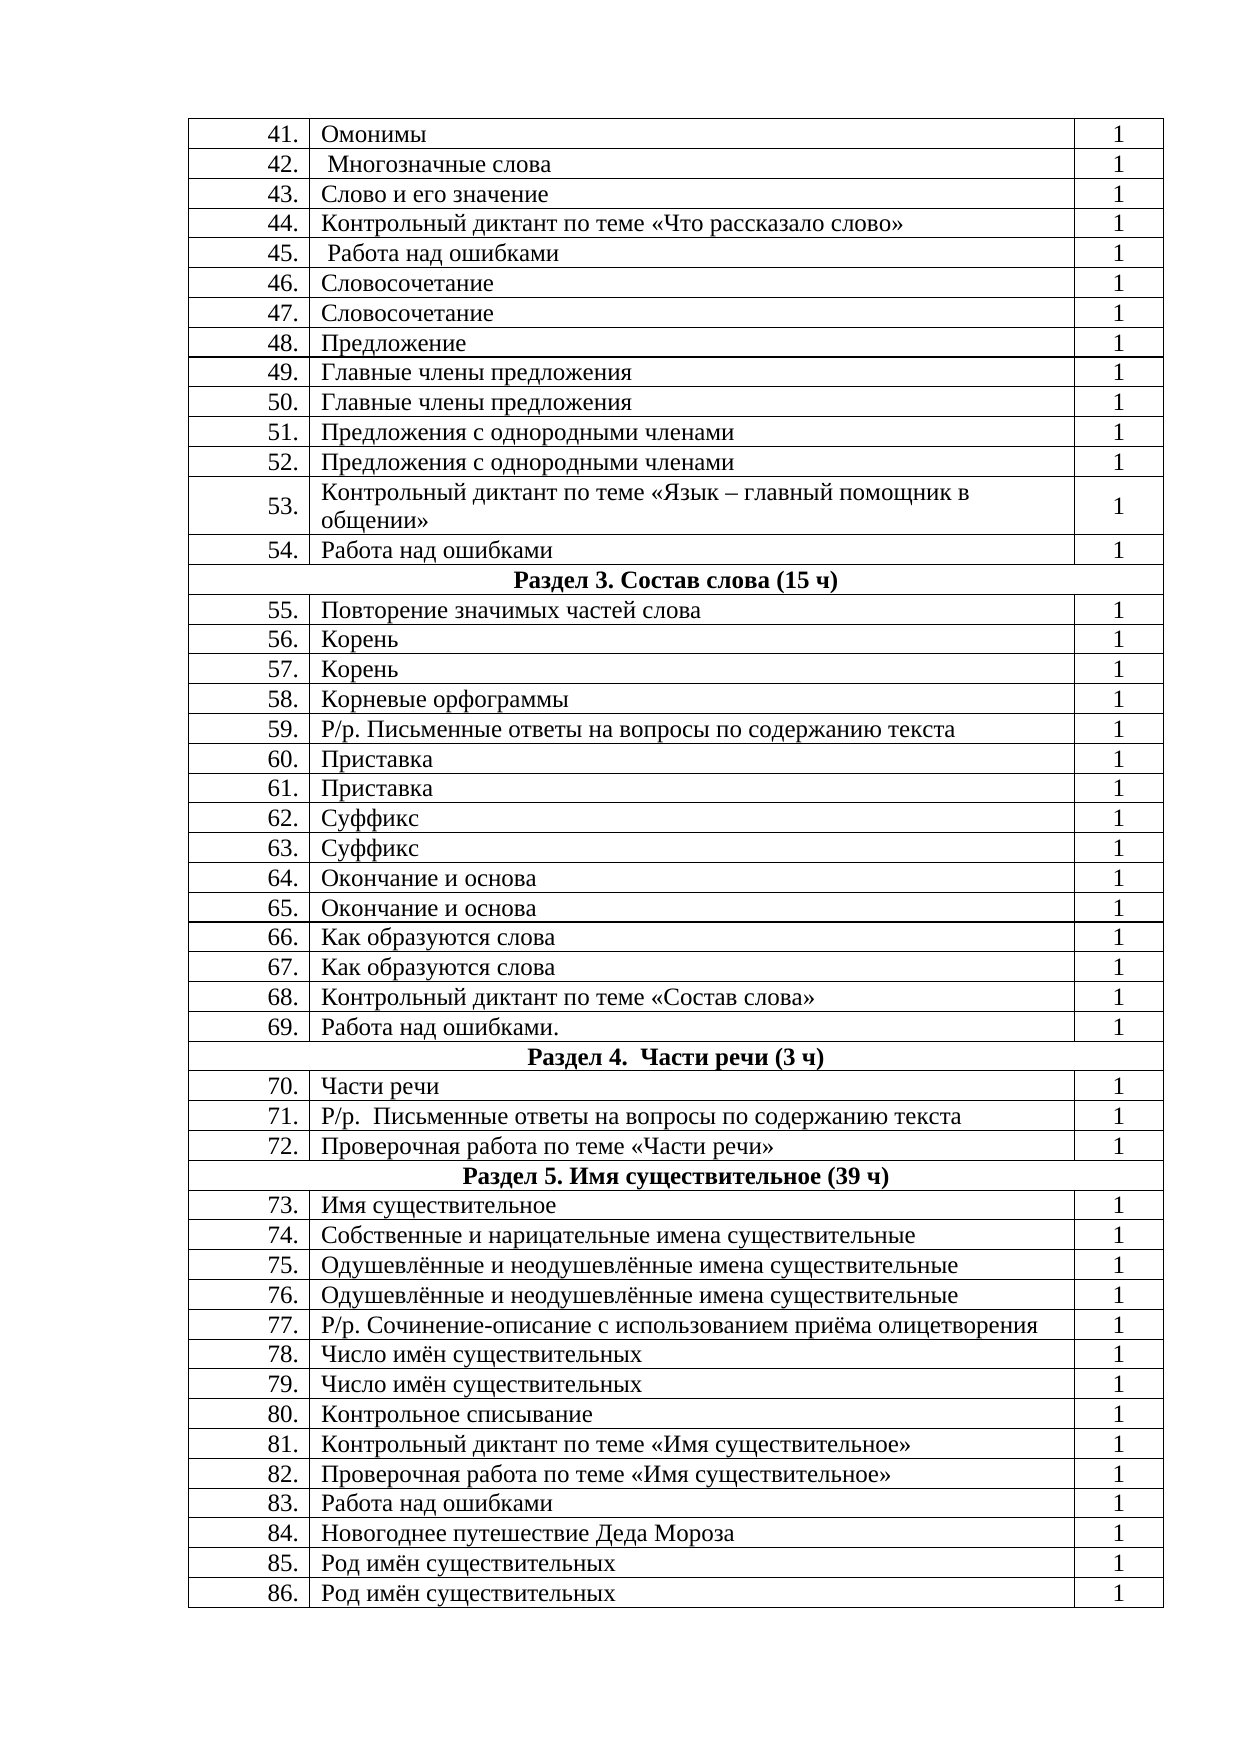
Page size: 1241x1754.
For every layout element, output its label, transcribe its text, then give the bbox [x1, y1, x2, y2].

table_cell 71. [189, 1101, 309, 1130]
table_cell 1 [1075, 744, 1163, 772]
table_cell 1 [1075, 1578, 1163, 1607]
table_cell Многозначные слова [310, 149, 1074, 178]
table_cell 1 [1075, 535, 1163, 564]
table_cell 1 [1075, 1220, 1163, 1249]
table_cell Работа над ошибками [310, 1489, 1074, 1517]
table_cell Число имён существительных [310, 1340, 1074, 1368]
table_cell Новогоднее путешествие Деда Мороза [310, 1518, 1074, 1547]
table_cell 1 [1075, 1429, 1163, 1458]
table_cell 76. [189, 1280, 309, 1309]
table_cell 85. [189, 1548, 309, 1577]
table_cell Контрольный диктант по теме «Что рассказало слово» [310, 209, 1074, 237]
table_cell 1 [1075, 803, 1163, 832]
table_cell 1 [1075, 1250, 1163, 1279]
table_cell 43. [189, 179, 309, 207]
table_cell 1 [1075, 1012, 1163, 1041]
table_cell Корень [310, 625, 1074, 653]
table_cell Проверочная работа по теме «Части речи» [310, 1131, 1074, 1160]
table_cell 69. [189, 1012, 309, 1041]
table_cell 65. [189, 893, 309, 921]
table_cell 1 [1075, 417, 1163, 446]
table_cell Слово и его значение [310, 179, 1074, 207]
table_cell 59. [189, 714, 309, 743]
table_cell 44. [189, 209, 309, 237]
table_cell 1 [1075, 833, 1163, 862]
table_cell 1 [1075, 714, 1163, 743]
table_cell Словосочетание [310, 298, 1074, 327]
table_cell 1 [1075, 893, 1163, 921]
table_cell Главные члены предложения [310, 358, 1074, 386]
table_cell Предложение [310, 328, 1074, 356]
table_cell Предложения с однородными членами [310, 447, 1074, 476]
table_cell 42. [189, 149, 309, 178]
table_cell Работа над ошибками [310, 535, 1074, 564]
table_cell Приставка [310, 744, 1074, 772]
table_cell Предложения с однородными членами [310, 417, 1074, 446]
table_cell 1 [1075, 1101, 1163, 1130]
table_cell 1 [1075, 982, 1163, 1011]
table_cell Р/р. Письменные ответы на вопросы по содержанию текста [310, 1101, 1074, 1130]
table_cell 1 [1075, 1191, 1163, 1219]
table_cell 1 [1075, 1459, 1163, 1487]
table_cell 75. [189, 1250, 309, 1279]
table_cell 68. [189, 982, 309, 1011]
table_cell 1 [1075, 209, 1163, 237]
table_cell Раздел 3. Состав слова (15 ч) [189, 565, 1163, 594]
table_cell Омонимы [310, 119, 1074, 148]
table_cell 51. [189, 417, 309, 446]
table_cell 60. [189, 744, 309, 772]
table_cell 84. [189, 1518, 309, 1547]
table_cell 57. [189, 654, 309, 683]
table_cell Имя существительное [310, 1191, 1074, 1219]
table_cell 1 [1075, 1548, 1163, 1577]
table_cell 54. [189, 535, 309, 564]
table_cell 45. [189, 238, 309, 267]
table_cell 79. [189, 1369, 309, 1398]
table_cell 1 [1075, 654, 1163, 683]
table_cell 83. [189, 1489, 309, 1517]
table_cell 1 [1075, 863, 1163, 892]
table_cell 73. [189, 1191, 309, 1219]
table_cell Окончание и основа [310, 863, 1074, 892]
table_cell Корень [310, 654, 1074, 683]
table_cell Как образуются слова [310, 952, 1074, 981]
table_cell 1 [1075, 119, 1163, 148]
table_cell Число имён существительных [310, 1369, 1074, 1398]
table_cell Контрольное списывание [310, 1399, 1074, 1428]
table_cell 41. [189, 119, 309, 148]
table_cell Род имён существительных [310, 1578, 1074, 1607]
table_cell Окончание и основа [310, 893, 1074, 921]
table_cell Контрольный диктант по теме «Состав слова» [310, 982, 1074, 1011]
table_cell Как образуются слова [310, 923, 1074, 951]
table_cell 58. [189, 684, 309, 713]
table_cell 1 [1075, 387, 1163, 416]
table_cell 1 [1075, 1071, 1163, 1100]
table_cell 1 [1075, 952, 1163, 981]
table_cell Суффикс [310, 833, 1074, 862]
table_cell Повторение значимых частей слова [310, 595, 1074, 623]
table_cell 53. [189, 477, 309, 534]
table_cell 46. [189, 268, 309, 297]
table_cell Приставка [310, 774, 1074, 802]
table_cell Одушевлённые и неодушевлённые имена существительные [310, 1280, 1074, 1309]
table_cell 52. [189, 447, 309, 476]
table_cell 62. [189, 803, 309, 832]
table_cell 86. [189, 1578, 309, 1607]
table_cell 70. [189, 1071, 309, 1100]
table_cell Главные члены предложения [310, 387, 1074, 416]
table_cell 1 [1075, 1518, 1163, 1547]
table_cell 61. [189, 774, 309, 802]
table_cell Раздел 5. Имя существительное (39 ч) [189, 1161, 1163, 1189]
table_cell Работа над ошибками [310, 238, 1074, 267]
table_cell Раздел 4. Части речи (3 ч) [189, 1042, 1163, 1070]
table_cell Род имён существительных [310, 1548, 1074, 1577]
table_cell 48. [189, 328, 309, 356]
table_cell Корневые орфограммы [310, 684, 1074, 713]
table_cell 1 [1075, 1131, 1163, 1160]
table_cell 56. [189, 625, 309, 653]
table_cell 1 [1075, 684, 1163, 713]
table_cell 1 [1075, 358, 1163, 386]
table_cell 1 [1075, 595, 1163, 623]
table_cell 1 [1075, 1489, 1163, 1517]
table_cell 1 [1075, 298, 1163, 327]
table_cell 1 [1075, 328, 1163, 356]
table_cell Работа над ошибками. [310, 1012, 1074, 1041]
table_cell Одушевлённые и неодушевлённые имена существительные [310, 1250, 1074, 1279]
table_cell 50. [189, 387, 309, 416]
table_cell 80. [189, 1399, 309, 1428]
table_cell 1 [1075, 238, 1163, 267]
table_cell 77. [189, 1310, 309, 1338]
table_cell 82. [189, 1459, 309, 1487]
table_cell Проверочная работа по теме «Имя существительное» [310, 1459, 1074, 1487]
table_cell 1 [1075, 1280, 1163, 1309]
table_cell 1 [1075, 1340, 1163, 1368]
table_cell 1 [1075, 1399, 1163, 1428]
table_cell 1 [1075, 625, 1163, 653]
table_cell 47. [189, 298, 309, 327]
table_cell Словосочетание [310, 268, 1074, 297]
table_cell Собственные и нарицательные имена существительные [310, 1220, 1074, 1249]
table_cell 55. [189, 595, 309, 623]
table_cell 1 [1075, 179, 1163, 207]
table_cell 1 [1075, 447, 1163, 476]
table_cell 1 [1075, 1310, 1163, 1338]
table_cell Контрольный диктант по теме «Язык – главный помощник в общении» [310, 477, 1074, 534]
table_cell 1 [1075, 149, 1163, 178]
table_cell 1 [1075, 1369, 1163, 1398]
table_cell 1 [1075, 268, 1163, 297]
table_cell Суффикс [310, 803, 1074, 832]
table_cell 72. [189, 1131, 309, 1160]
table_cell Контрольный диктант по теме «Имя существительное» [310, 1429, 1074, 1458]
table_cell Части речи [310, 1071, 1074, 1100]
table_cell 78. [189, 1340, 309, 1368]
table_cell 66. [189, 923, 309, 951]
table_cell 64. [189, 863, 309, 892]
table_cell Р/р. Сочинение-описание с использованием приёма олицетворения [310, 1310, 1074, 1338]
table_cell 63. [189, 833, 309, 862]
table_cell 67. [189, 952, 309, 981]
table_cell 1 [1075, 923, 1163, 951]
table_cell 1 [1075, 477, 1163, 534]
table_cell Р/р. Письменные ответы на вопросы по содержанию текста [310, 714, 1074, 743]
table_cell 74. [189, 1220, 309, 1249]
table_cell 1 [1075, 774, 1163, 802]
table_cell 49. [189, 358, 309, 386]
table_cell 81. [189, 1429, 309, 1458]
